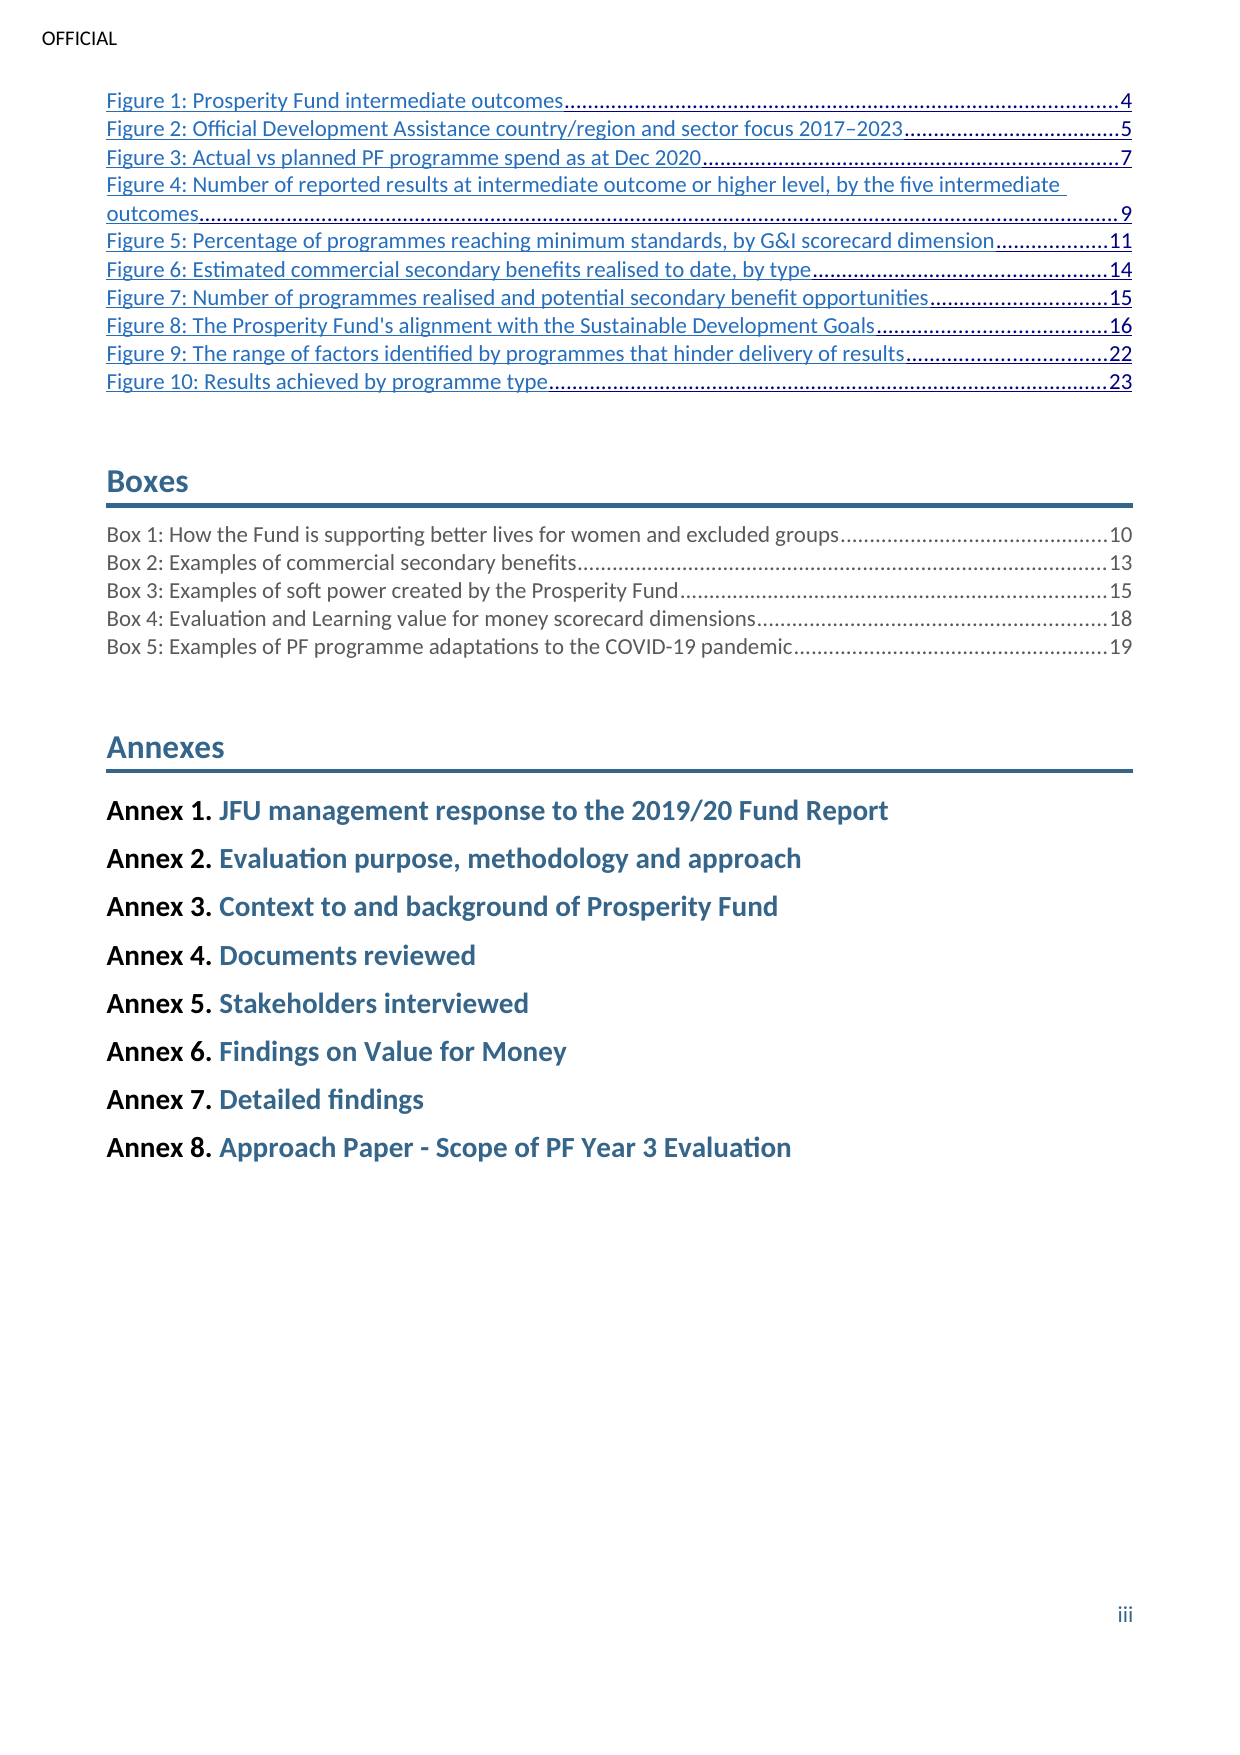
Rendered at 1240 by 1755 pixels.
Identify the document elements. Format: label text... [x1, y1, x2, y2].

text Figure 8: The Prosperity Fund's alignment with the Sustainable Development Goals 16 [106, 311, 1133, 339]
text Figure 9: The range of factors identified by programmes that hinder delivery of results 22 [106, 339, 1133, 367]
text Annex 5. Stakeholders interviewed [106, 985, 1133, 1020]
text Figure 6: Estimated commercial secondary benefits realised to date, by type 14 [106, 255, 1133, 283]
text Annex 2. Evaluation purpose, methodology and approach [106, 840, 1133, 876]
text Box 1: How the Fund is supporting better lives for women and excluded groups 10 [106, 520, 1133, 548]
text Figure 4: Number of reported results at intermediate outcome or higher level, by the five intermediate outcomes 9 [106, 171, 1133, 227]
text Annex 1. JFU management response to the 2019/20 Fund Report [106, 792, 1133, 828]
text Box 4: Evaluation and Learning value for money scorecard dimensions 18 [106, 604, 1133, 632]
text Annex 3. Context to and background of Prosperity Fund [106, 888, 1133, 924]
text Annex 7. Detailed findings [106, 1081, 1133, 1117]
text Annexes [106, 726, 1133, 769]
text Box 5: Examples of PF programme adaptations to the COVID-19 pandemic 19 [106, 632, 1133, 660]
text Figure 10: Results achieved by programme type 23 [106, 367, 1133, 395]
text Annex 8. Approach Paper - Scope of PF Year 3 Evaluation [106, 1129, 1133, 1165]
text Figure 5: Percentage of programmes reaching minimum standards, by G&I scorecard dimension 11 [106, 227, 1133, 255]
text Figure 2: Official Development Assistance country/region and sector focus 2017–2023 5 [106, 114, 1133, 143]
text Annex 6. Findings on Value for Money [106, 1033, 1133, 1068]
text Figure 7: Number of programmes realised and potential secondary benefit opportunities 15 [106, 283, 1133, 311]
text Figure 3: Actual vs planned PF programme spend as at Dec 2020 7 [106, 143, 1133, 171]
text Annex 4. Documents reviewed [106, 937, 1133, 972]
text Boxes [106, 460, 1133, 503]
text Box 3: Examples of soft power created by the Prosperity Fund 15 [106, 576, 1133, 604]
text Box 2: Examples of commercial secondary benefits 13 [106, 548, 1133, 576]
text Figure 1: Prosperity Fund intermediate outcomes 4 [106, 87, 1133, 114]
